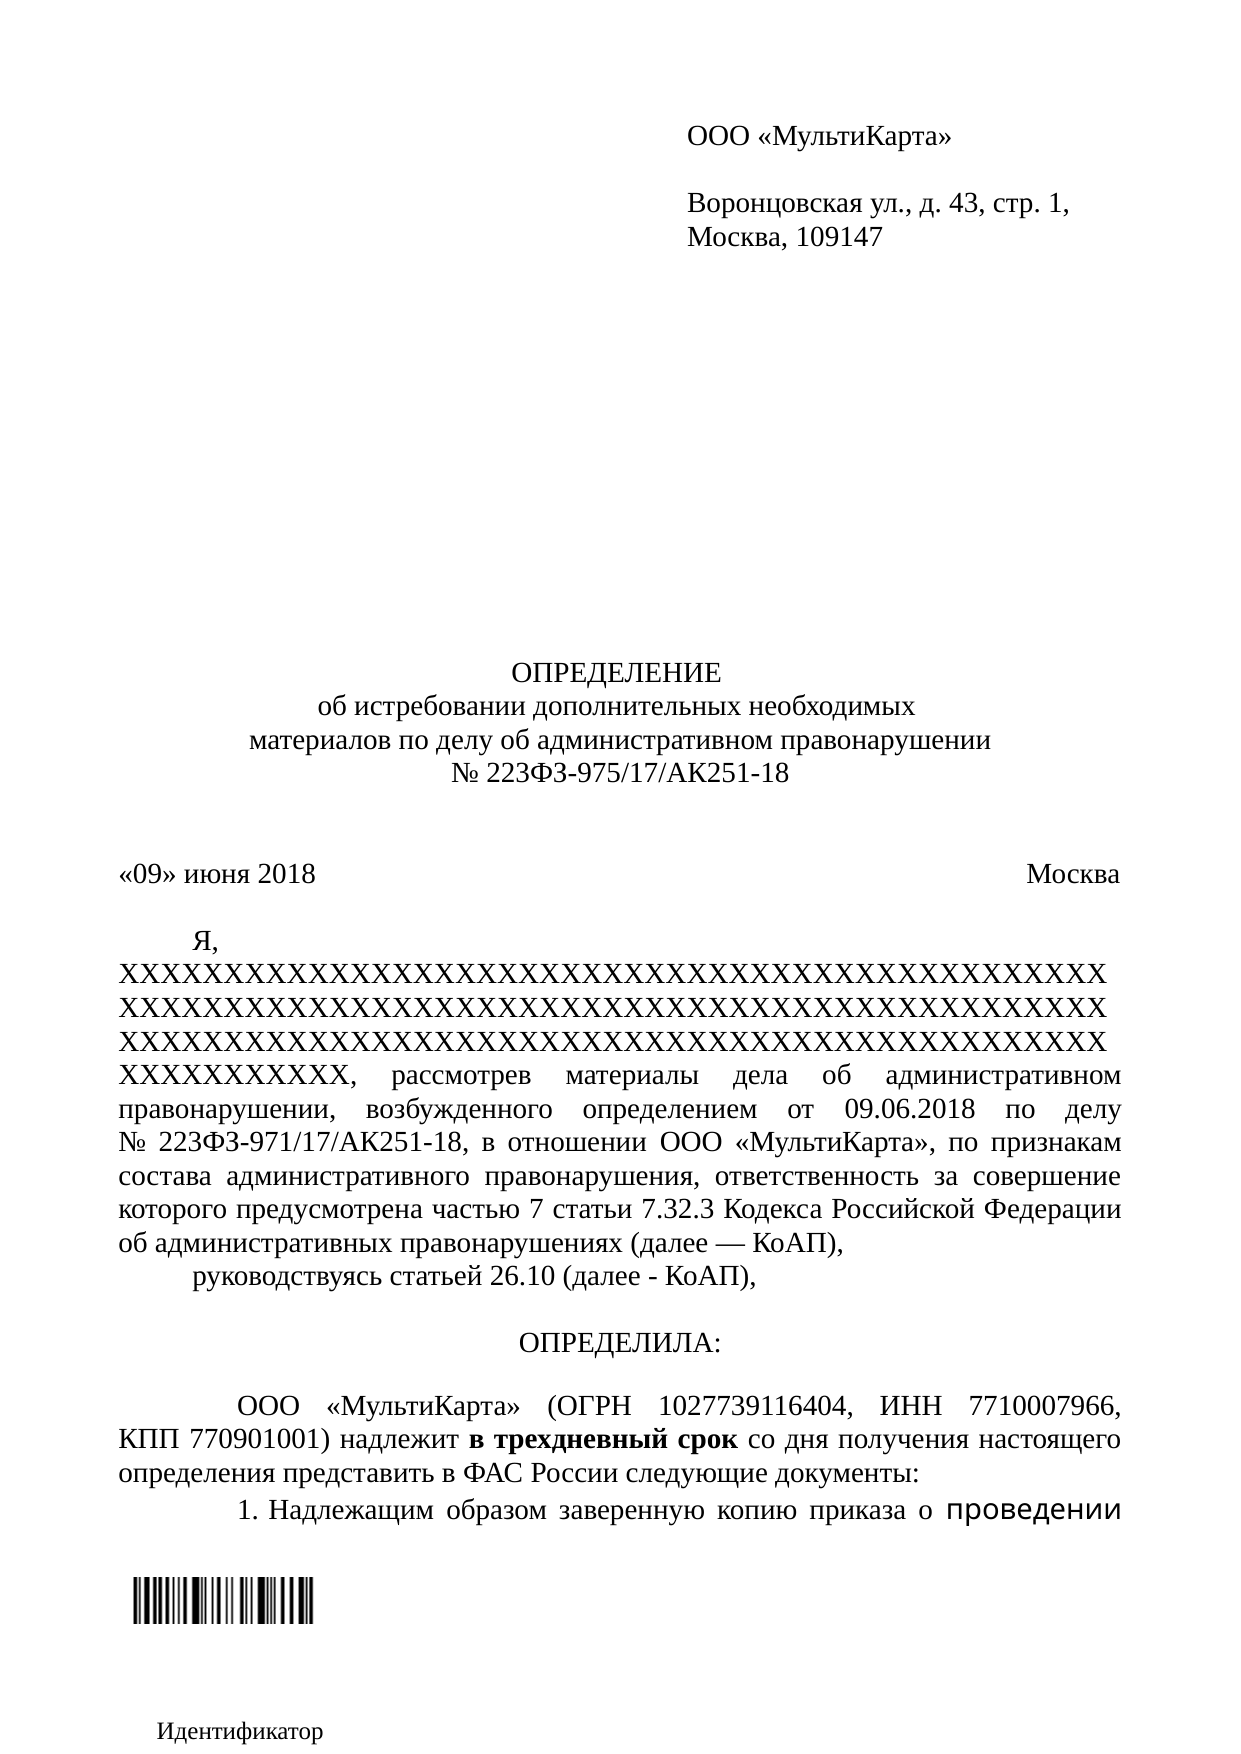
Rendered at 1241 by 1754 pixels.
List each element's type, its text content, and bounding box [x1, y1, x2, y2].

picture [118, 1577, 331, 1624]
text ОПРЕДЕЛИЛА: [118, 1326, 1122, 1359]
text ОПРЕДЕЛЕНИЕ [118, 655, 1122, 688]
text Воронцовская ул., д. 43, стр. 1, Москва, 109147 [687, 185, 1122, 252]
text об истребовании дополнительных необходимых [118, 688, 1122, 722]
text ООО «МультиКарта» (ОГРН 1027739116404, ИНН 7710007966, КПП 770901001) надлежит в трехдневный срок со дня получения настоящего определения представить в ФАС России следующие документы: [118, 1388, 1122, 1488]
text № 223ФЗ-975/17/АК251-18 [118, 755, 1122, 789]
list Надлежащим образом заверенную копию приказа о проведении [118, 1488, 1122, 1528]
text ООО «МультиКарта» [687, 118, 1122, 152]
text материалов по делу об административном правонарушении [118, 722, 1122, 755]
text руководствуясь статьей 26.10 (далее - КоАП), [118, 1258, 1122, 1292]
text Я, XXXXXXXXXXXXXXXXXXXXXXXXXXXXXXXXXXXXXXXXXXXXXXXXXXXXXXXXXXXXXXXXXXXXXXXXXXXXXXXXXXXXXXXXXXXXXXXXXXXXXXXXXXXXXXXXXXXXXXXXXXXXXXXXXXXXXXXXXXXXXXXXXXXXXXXX, рассмотрев материалы дела об административном правонарушении, возбужденного определением от 09.06.2018 по делу № 223ФЗ-971/17/АК251-18, в отношении ООО «МультиКарта», по признакам состава административного правонарушения, ответственность за совершение которого предусмотрена частью 7 статьи 7.32.3 Кодекса Российской Федерации об административных правонарушениях (далее — КоАП), [118, 923, 1122, 1258]
text «09» июня 2018 Москва [118, 856, 1122, 889]
